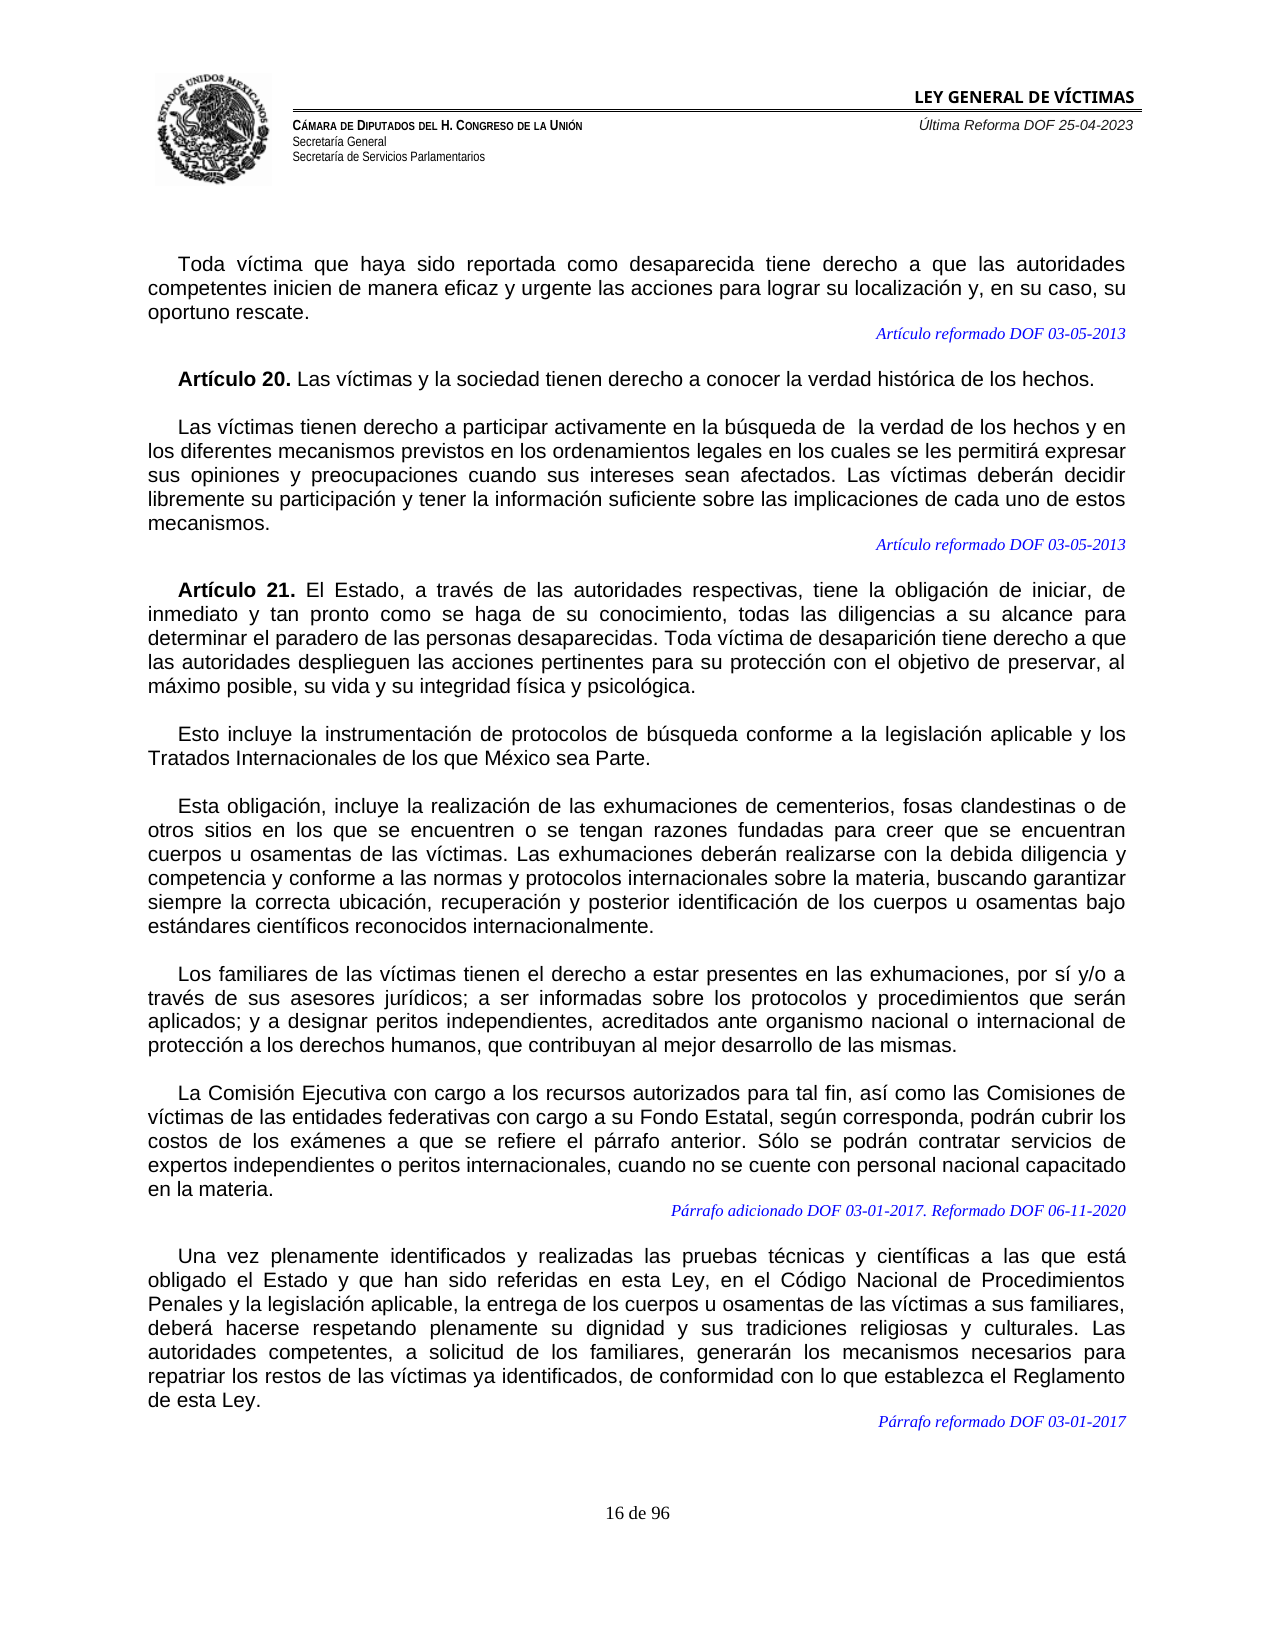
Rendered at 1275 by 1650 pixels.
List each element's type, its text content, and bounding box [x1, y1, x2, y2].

text Esto incluye la instrumentación de protocolos de búsqueda conforme a la legislación aplicable y los Tratados Internacionales de los que México sea Parte. [148, 722, 1127, 770]
text Artículo reformado DOF 03-05-2013 [148, 535, 1127, 554]
text Esta obligación, incluye la realización de las exhumaciones de cementerios, fosas clandestinas o de otros sitios en los que se encuentren o se tengan razones fundadas para creer que se encuentran cuerpos u osamentas de las víctimas. Las exhumaciones deberán realizarse con la debida diligencia y competencia y conforme a las normas y protocolos internacionales sobre la materia, buscando garantizar siempre la correcta ubicación, recuperación y posterior identificación de los cuerpos u osamentas bajo estándares científicos reconocidos internacionalmente. [148, 794, 1127, 937]
text Párrafo reformado DOF 03-01-2017 [148, 1412, 1127, 1431]
text Artículo 21. El Estado, a través de las autoridades respectivas, tiene la obligación de iniciar, de inmediato y tan pronto como se haga de su conocimiento, todas las diligencias a su alcance para determinar el paradero de las personas desaparecidas. Toda víctima de desaparición tiene derecho a que las autoridades desplieguen las acciones pertinentes para su protección con el objetivo de preservar, al máximo posible, su vida y su integridad física y psicológica. [148, 578, 1127, 698]
text Las víctimas tienen derecho a participar activamente en la búsqueda de la verdad de los hechos y en los diferentes mecanismos previstos en los ordenamientos legales en los cuales se les permitirá expresar sus opiniones y preocupaciones cuando sus intereses sean afectados. Las víctimas deberán decidir libremente su participación y tener la información suficiente sobre las implicaciones de cada uno de estos mecanismos. [148, 415, 1127, 535]
text Una vez plenamente identificados y realizadas las pruebas técnicas y científicas a las que está obligado el Estado y que han sido referidas en esta Ley, en el Código Nacional de Procedimientos Penales y la legislación aplicable, la entrega de los cuerpos u osamentas de las víctimas a sus familiares, deberá hacerse respetando plenamente su dignidad y sus tradiciones religiosas y culturales. Las autoridades competentes, a solicitud de los familiares, generarán los mecanismos necesarios para repatriar los restos de las víctimas ya identificados, de conformidad con lo que establezca el Reglamento de esta Ley. [148, 1244, 1127, 1412]
text La Comisión Ejecutiva con cargo a los recursos autorizados para tal fin, así como las Comisiones de víctimas de las entidades federativas con cargo a su Fondo Estatal, según corresponda, podrán cubrir los costos de los exámenes a que se refiere el párrafo anterior. Sólo se podrán contratar servicios de expertos independientes o peritos internacionales, cuando no se cuente con personal nacional capacitado en la materia. [148, 1081, 1127, 1201]
text Artículo reformado DOF 03-05-2013 [148, 324, 1127, 343]
text Toda víctima que haya sido reportada como desaparecida tiene derecho a que las autoridades competentes inicien de manera eficaz y urgente las acciones para lograr su localización y, en su caso, su oportuno rescate. [148, 252, 1127, 324]
text Los familiares de las víctimas tienen el derecho a estar presentes en las exhumaciones, por sí y/o a través de sus asesores jurídicos; a ser informadas sobre los protocolos y procedimientos que serán aplicados; y a designar peritos independientes, acreditados ante organismo nacional o internacional de protección a los derechos humanos, que contribuyan al mejor desarrollo de las mismas. [148, 961, 1127, 1057]
text Párrafo adicionado DOF 03-01-2017. Reformado DOF 06-11-2020 [148, 1201, 1127, 1220]
text Artículo 20. Las víctimas y la sociedad tienen derecho a conocer la verdad histórica de los hechos. [148, 367, 1127, 391]
